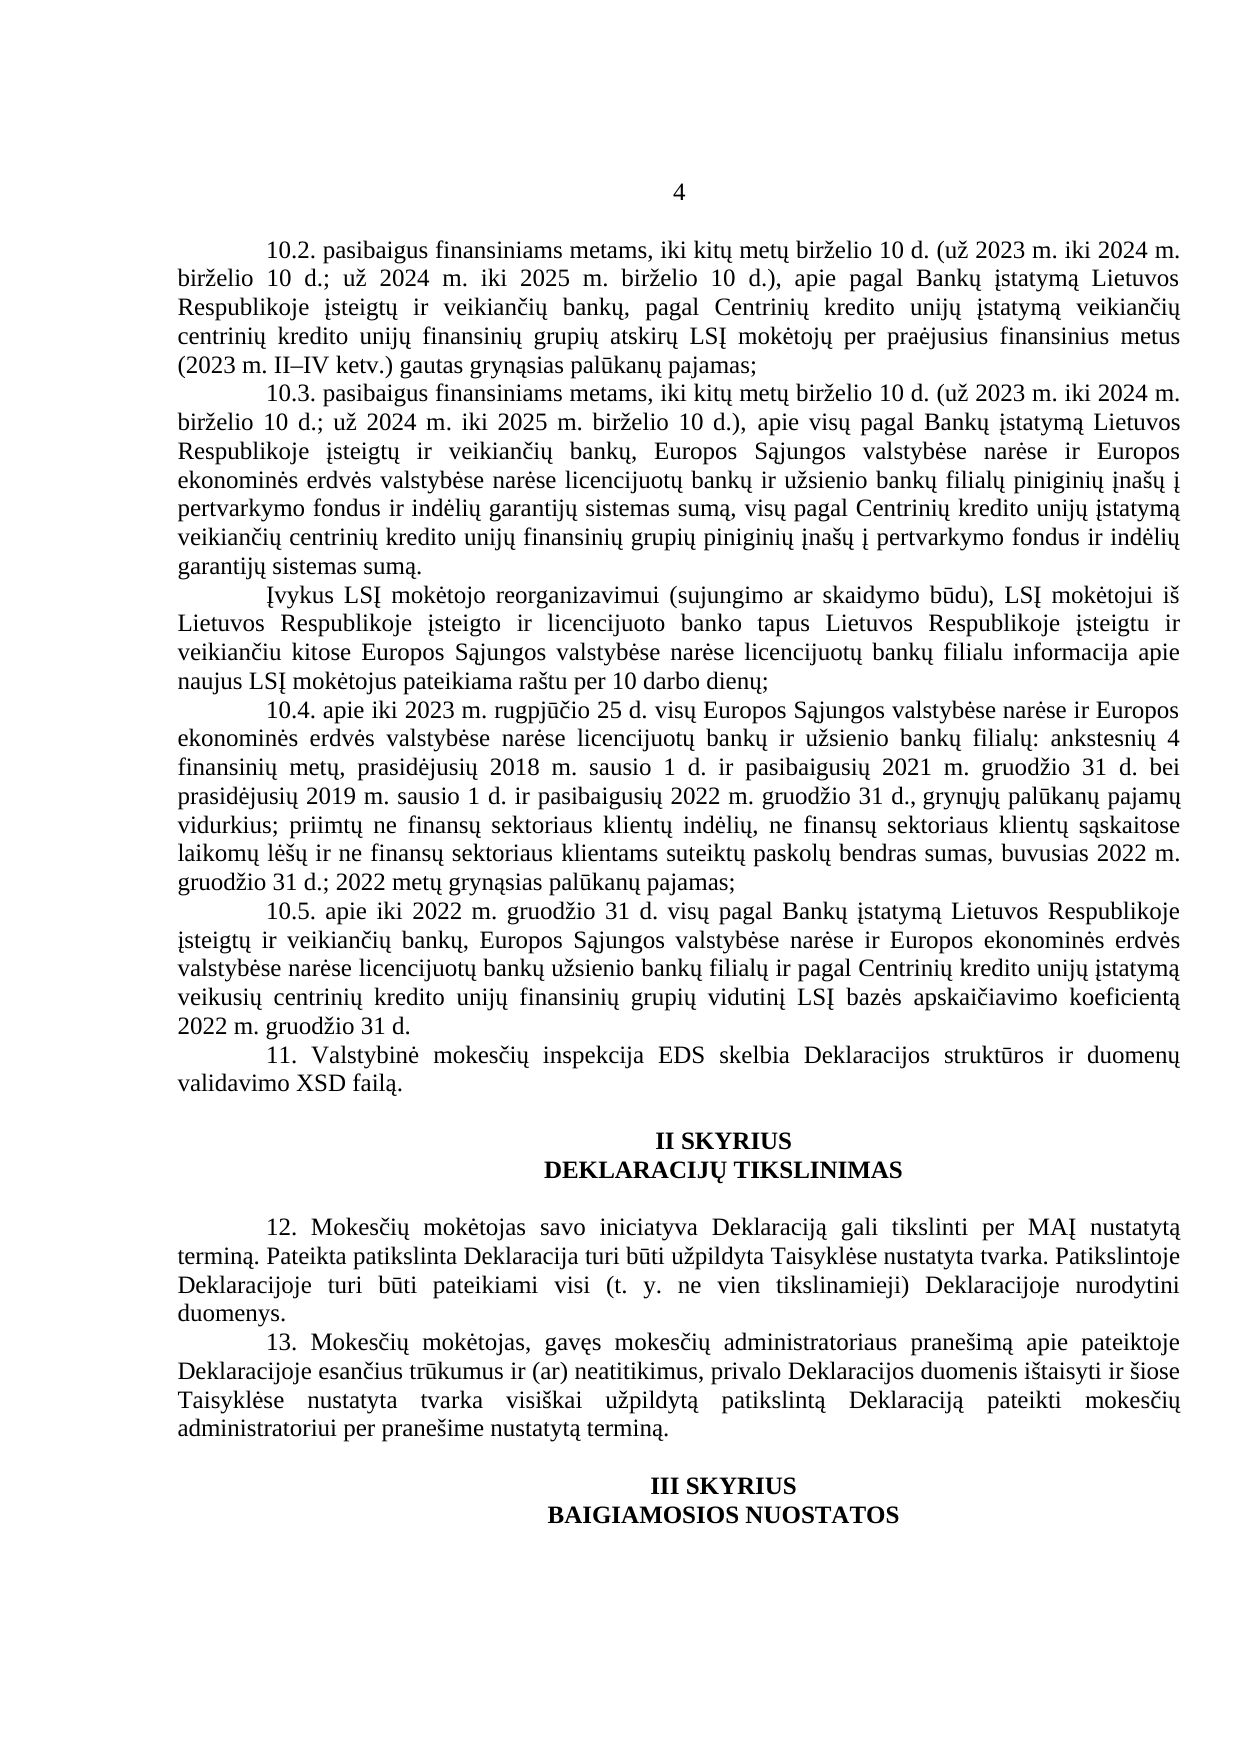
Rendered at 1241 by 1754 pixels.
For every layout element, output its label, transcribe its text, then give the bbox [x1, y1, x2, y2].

text BAIGIAMOSIOS NUOSTATOS [177, 1500, 1181, 1528]
text 13. Mokesčių mokėtojas, gavęs mokesčių administratoriaus pranešimą apie pateiktoje Deklaracijoje esančius trūkumus ir (ar) neatitikimus, privalo Deklaracijos duomenis ištaisyti ir šiose Taisyklėse nustatyta tvarka visiškai užpildytą patikslintą Deklaraciją pateikti mokesčių administratoriui per pranešime nustatytą terminą. [177, 1327, 1181, 1442]
text 11. Valstybinė mokesčių inspekcija EDS skelbia Deklaracijos struktūros ir duomenų validavimo XSD failą. [177, 1040, 1181, 1097]
text DEKLARACIJŲ TIKSLINIMAS [177, 1155, 1181, 1183]
text 10.5. apie iki 2022 m. gruodžio 31 d. visų pagal Bankų įstatymą Lietuvos Respublikoje įsteigtų ir veikiančių bankų, Europos Sąjungos valstybėse narėse ir Europos ekonominės erdvės valstybėse narėse licencijuotų bankų užsienio bankų filialų ir pagal Centrinių kredito unijų įstatymą veikusių centrinių kredito unijų finansinių grupių vidutinį LSĮ bazės apskaičiavimo koeficientą 2022 m. gruodžio 31 d. [177, 896, 1181, 1040]
text 10.4. apie iki 2023 m. rugpjūčio 25 d. visų Europos Sąjungos valstybėse narėse ir Europos ekonominės erdvės valstybėse narėse licencijuotų bankų ir užsienio bankų filialų: ankstesnių 4 finansinių metų, prasidėjusių 2018 m. sausio 1 d. ir pasibaigusių 2021 m. gruodžio 31 d. bei prasidėjusių 2019 m. sausio 1 d. ir pasibaigusių 2022 m. gruodžio 31 d., grynųjų palūkanų pajamų vidurkius; priimtų ne finansų sektoriaus klientų indėlių, ne finansų sektoriaus klientų sąskaitose laikomų lėšų ir ne finansų sektoriaus klientams suteiktų paskolų bendras sumas, buvusias 2022 m. gruodžio 31 d.; 2022 metų grynąsias palūkanų pajamas; [177, 695, 1181, 896]
text 10.2. pasibaigus finansiniams metams, iki kitų metų birželio 10 d. (už 2023 m. iki 2024 m. birželio 10 d.; už 2024 m. iki 2025 m. birželio 10 d.), apie pagal Bankų įstatymą Lietuvos Respublikoje įsteigtų ir veikiančių bankų, pagal Centrinių kredito unijų įstatymą veikiančių centrinių kredito unijų finansinių grupių atskirų LSĮ mokėtojų per praėjusius finansinius metus (2023 m. II–IV ketv.) gautas grynąsias palūkanų pajamas; [177, 235, 1181, 378]
text 10.3. pasibaigus finansiniams metams, iki kitų metų birželio 10 d. (už 2023 m. iki 2024 m. birželio 10 d.; už 2024 m. iki 2025 m. birželio 10 d.), apie visų pagal Bankų įstatymą Lietuvos Respublikoje įsteigtų ir veikiančių bankų, Europos Sąjungos valstybėse narėse ir Europos ekonominės erdvės valstybėse narėse licencijuotų bankų ir užsienio bankų filialų piniginių įnašų į pertvarkymo fondus ir indėlių garantijų sistemas sumą, visų pagal Centrinių kredito unijų įstatymą veikiančių centrinių kredito unijų finansinių grupių piniginių įnašų į pertvarkymo fondus ir indėlių garantijų sistemas sumą. [177, 378, 1181, 580]
text II SKYRIUS [177, 1126, 1181, 1155]
text Įvykus LSĮ mokėtojo reorganizavimui (sujungimo ar skaidymo būdu), LSĮ mokėtojui iš Lietuvos Respublikoje įsteigto ir licencijuoto banko tapus Lietuvos Respublikoje įsteigtu ir veikiančiu kitose Europos Sąjungos valstybėse narėse licencijuotų bankų filialu informacija apie naujus LSĮ mokėtojus pateikiama raštu per 10 darbo dienų; [177, 580, 1181, 695]
text III SKYRIUS [177, 1471, 1181, 1500]
text 12. Mokesčių mokėtojas savo iniciatyva Deklaraciją gali tikslinti per MAĮ nustatytą terminą. Pateikta patikslinta Deklaracija turi būti užpildyta Taisyklėse nustatyta tvarka. Patikslintoje Deklaracijoje turi būti pateikiami visi (t. y. ne vien tikslinamieji) Deklaracijoje nurodytini duomenys. [177, 1212, 1181, 1327]
